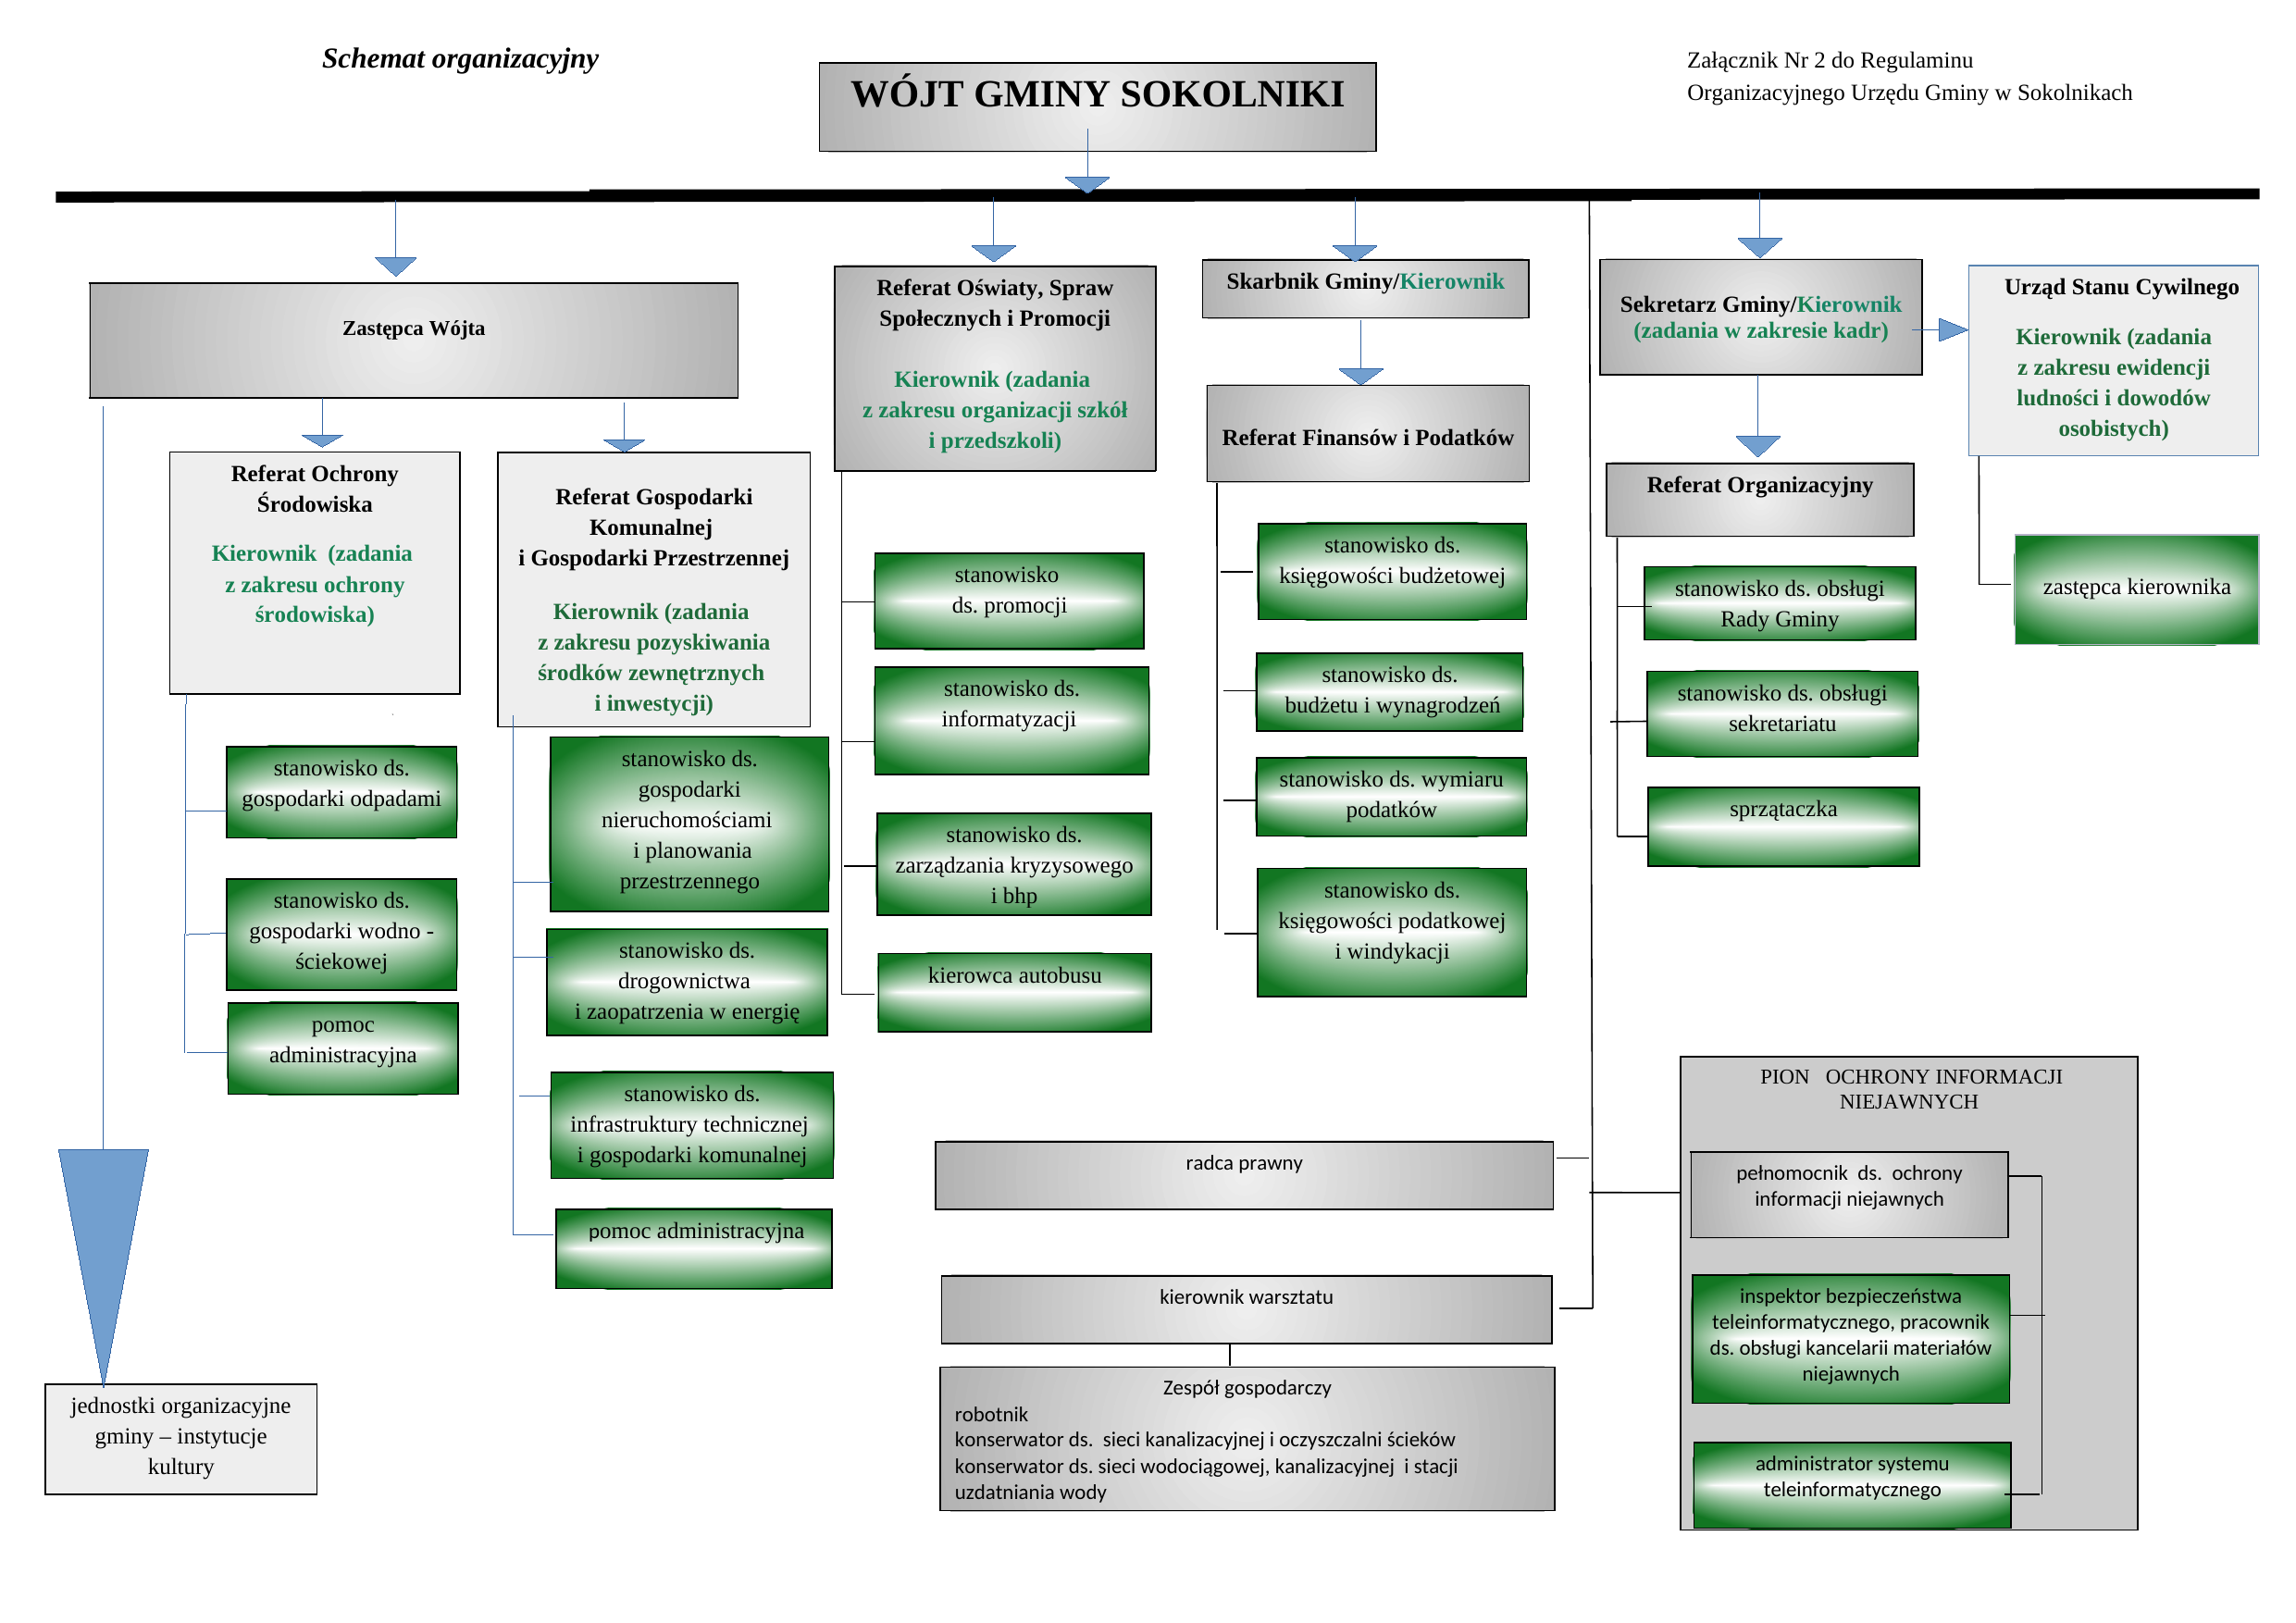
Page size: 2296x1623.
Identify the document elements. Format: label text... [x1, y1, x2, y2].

text konserwator ds. sieci kanalizacyjnej i oczyszczalni ścieków [955, 1427, 1540, 1453]
text robotnik [955, 1401, 1540, 1427]
text stanowisko ds. księgowości podatkowej i windykacji [1272, 876, 1512, 963]
text pomoc administracyjna [571, 1217, 817, 1244]
text zastępca kierownika [2029, 573, 2245, 600]
text Referat Oświaty, Spraw Społecznych i Promocji [849, 274, 1141, 331]
text administrator systemu teleinformatycznego [1708, 1450, 1996, 1502]
text jednostki organizacyjne gminy – instytucje kultury [59, 1392, 303, 1480]
text stanowisko ds. gospodarki nieruchomościami i planowania przestrzennego [565, 745, 814, 894]
text stanowisko ds. [1265, 661, 1514, 688]
text WÓJT GMINY SOKOLNIKI [834, 70, 1361, 115]
text Sekretarz Gminy/Kierownik (zadania w zakresie kadr) [1615, 291, 1907, 343]
text stanowisko ds. gospodarki odpadami [242, 754, 442, 812]
text Schemat organizacyjny Załącznik Nr 2 do Regulaminu [137, 41, 2159, 74]
text stanowisko ds. infrastruktury technicznej i gospodarki komunalnej [565, 1080, 818, 1168]
text kierownik warsztatu [956, 1283, 1537, 1309]
text stanowisko ds. informatyzacji [889, 675, 1135, 762]
text Skarbnik Gminy/Kierownik [1217, 267, 1514, 294]
text stanowisko ds. obsługi sekretariatu [1662, 679, 1904, 737]
text inspektor bezpieczeństwa teleinformatycznego, pracownik ds. obsługi kancelarii materiałów niejawnych [1706, 1282, 1995, 1386]
text stanowisko ds. obsługi Rady Gminy [1659, 575, 1901, 632]
text Organizacyjnego Urzędu Gminy w Sokolnikach [1377, 80, 2159, 105]
text Referat Gospodarki Komunalnej i Gospodarki Przestrzennej [513, 483, 795, 571]
text Kierownik (zadania z zakresu organizacji szkół i przedszkoli) [849, 365, 1141, 453]
text Referat Organizacyjny [1621, 471, 1899, 498]
text Referat Ochrony Środowiska [184, 460, 445, 516]
text kierowca autobusu [893, 961, 1136, 988]
text stanowisko ds. wymiaru podatków [1272, 765, 1511, 823]
text Zastępca Wójta [105, 316, 723, 340]
text stanowisko ds. księgowości budżetowej [1273, 531, 1511, 588]
text Referat Finansów i Podatków [1222, 424, 1515, 451]
text Zespół gospodarczy [955, 1375, 1540, 1401]
text pełnomocnik ds. ochrony informacji niejawnych [1706, 1159, 1993, 1211]
text stanowisko ds. promocji [889, 561, 1130, 618]
text stanowisko ds. gospodarki wodno - ściekowej [242, 886, 442, 974]
text Kierownik (zadania z zakresu ewidencji ludności i dowodów osobistych) [1983, 323, 2244, 441]
text budżetu i wynagrodzeń [1265, 691, 1514, 718]
text pomoc administracyjna [242, 1010, 443, 1068]
text stanowisko ds. zarządzania kryzysowego i bhp [891, 821, 1136, 908]
text Kierownik (zadania z zakresu ochrony środowiska) [184, 539, 445, 627]
text sprzątaczka [1663, 795, 1905, 822]
text radca prawny [950, 1149, 1539, 1175]
text PION OCHRONY INFORMACJI NIEJAWNYCH [1695, 1064, 2123, 1113]
text konserwator ds. sieci wodociągowej, kanalizacyjnej i stacji uzdatniania wody [955, 1453, 1540, 1503]
text [137, 80, 819, 105]
text Urząd Stanu Cywilnego [1983, 273, 2244, 300]
text stanowisko ds. drogownictwa i zaopatrzenia w energię [562, 936, 813, 1024]
text Kierownik (zadania z zakresu pozyskiwania środków zewnętrznych i inwestycji) [513, 598, 795, 716]
